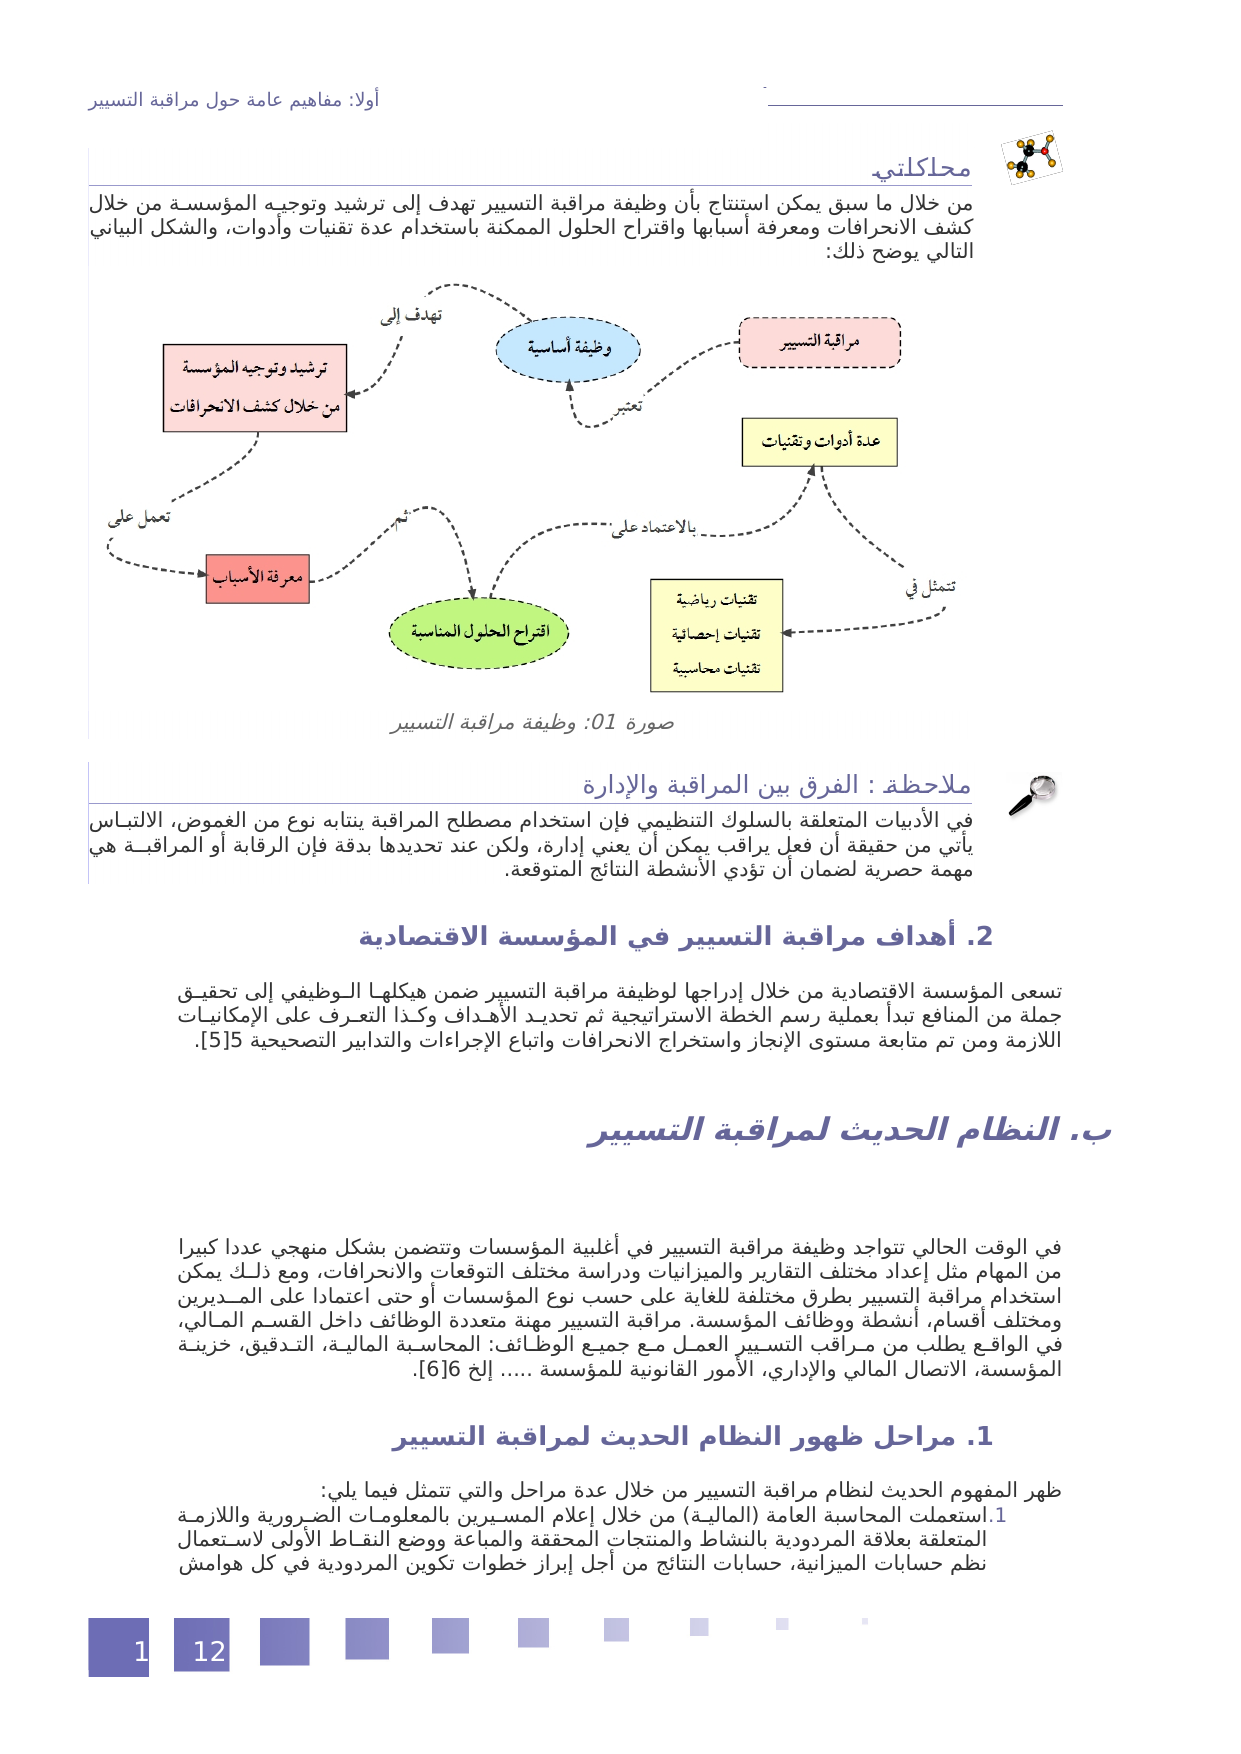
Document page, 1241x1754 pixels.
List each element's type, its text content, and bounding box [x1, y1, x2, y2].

text تسعى المؤسسة الاقتصادية من خلال إدراجها لوظيفة مراقبة التسيير ضمن هيكلها الوظيفي إلى تحقيق جملة من المنافع تبدأ بعملية رسم الخطة الاستراتيجية ثم تحديد الأهداف وكذا التعرف على الإمكانيات اللازمة ومن تم متابعة مستوى الإنجاز واستخراج الانحرافات واتباع الإجراءات والتدابير التصحيحية 5[5]. [177, 979, 1063, 1052]
title النظام الحديث لمراقبة التسيير [177, 1111, 1122, 1147]
title مراحل ظهور النظام الحديث لمراقبة التسيير [177, 1421, 1004, 1451]
title صورة 01: وظيفة مراقبة التسيير [88, 711, 974, 734]
title ملاحظة : الفرق بين المراقبة والإدارة [88, 767, 972, 803]
title محاكاتي [88, 150, 972, 185]
picture [88, 762, 1063, 884]
list استعملت المحاسبة العامة (المالية) من خلال إعلام المسيرين بالمعلومات الضرورية واللازمة المتعلقة بعلاقة المردودية بالنشاط والمنتجات المحققة والمباعة ووضع النقاط الأولى لاستعمال نظم حسابات الميزانية، حسابات النتائج من أجل إبراز خطوات تكوين المردودية في كل هوامش الربحية. [177, 1503, 1026, 1576]
text في الوقت الحالي تتواجد وظيفة مراقبة التسيير في أغلبية المؤسسات وتتضمن بشكل منهجي عددا كبيرا من المهام مثل إعداد مختلف التقارير والميزانيات ودراسة مختلف التوقعات والانحرافات، ومع ذلك يمكن استخدام مراقبة التسيير بطرق مختلفة للغاية على حسب نوع المؤسسات أو حتى اعتمادا على المديرين ومختلف أقسام، أنشطة ووظائف المؤسسة. مراقبة التسيير مهنة متعددة الوظائف داخل القسم المالي، في الواقع يطلب من مراقب التسيير العمل مع جميع الوظائف: المحاسبة المالية، التدقيق، خزينة المؤسسة، الاتصال المالي والإداري، الأمور القانونية للمؤسسة ..... إلخ 6[6]. [177, 1235, 1063, 1381]
picture [88, 1618, 1063, 1677]
text ظهر المفهوم الحديث لنظام مراقبة التسيير من خلال عدة مراحل والتي تتمثل فيما يلي: [177, 1478, 1063, 1503]
title أهداف مراقبة التسيير في المؤسسة الاقتصادية [177, 921, 1004, 952]
text في الأدبيات المتعلقة بالسلوك التنظيمي فإن استخدام مصطلح المراقبة ينتابه نوع من الغموض، الالتباس يأتي من حقيقة أن فعل يراقب يمكن أن يعني إدارة، ولكن عند تحديدها بدقة فإن الرقابة أو المراقبة هي مهمة حصرية لضمان أن تؤدي الأنشطة النتائج المتوقعة. [88, 808, 974, 881]
picture [88, 123, 1063, 739]
text من خلال ما سبق يمكن استنتاج بأن وظيفة مراقبة التسيير تهدف إلى ترشيد وتوجيه المؤسسة من خلال كشف الانحرافات ومعرفة أسبابها واقتراح الحلول الممكنة باستخدام عدة تقنيات وأدوات، والشكل البياني التالي يوضح ذلك: [88, 191, 974, 264]
